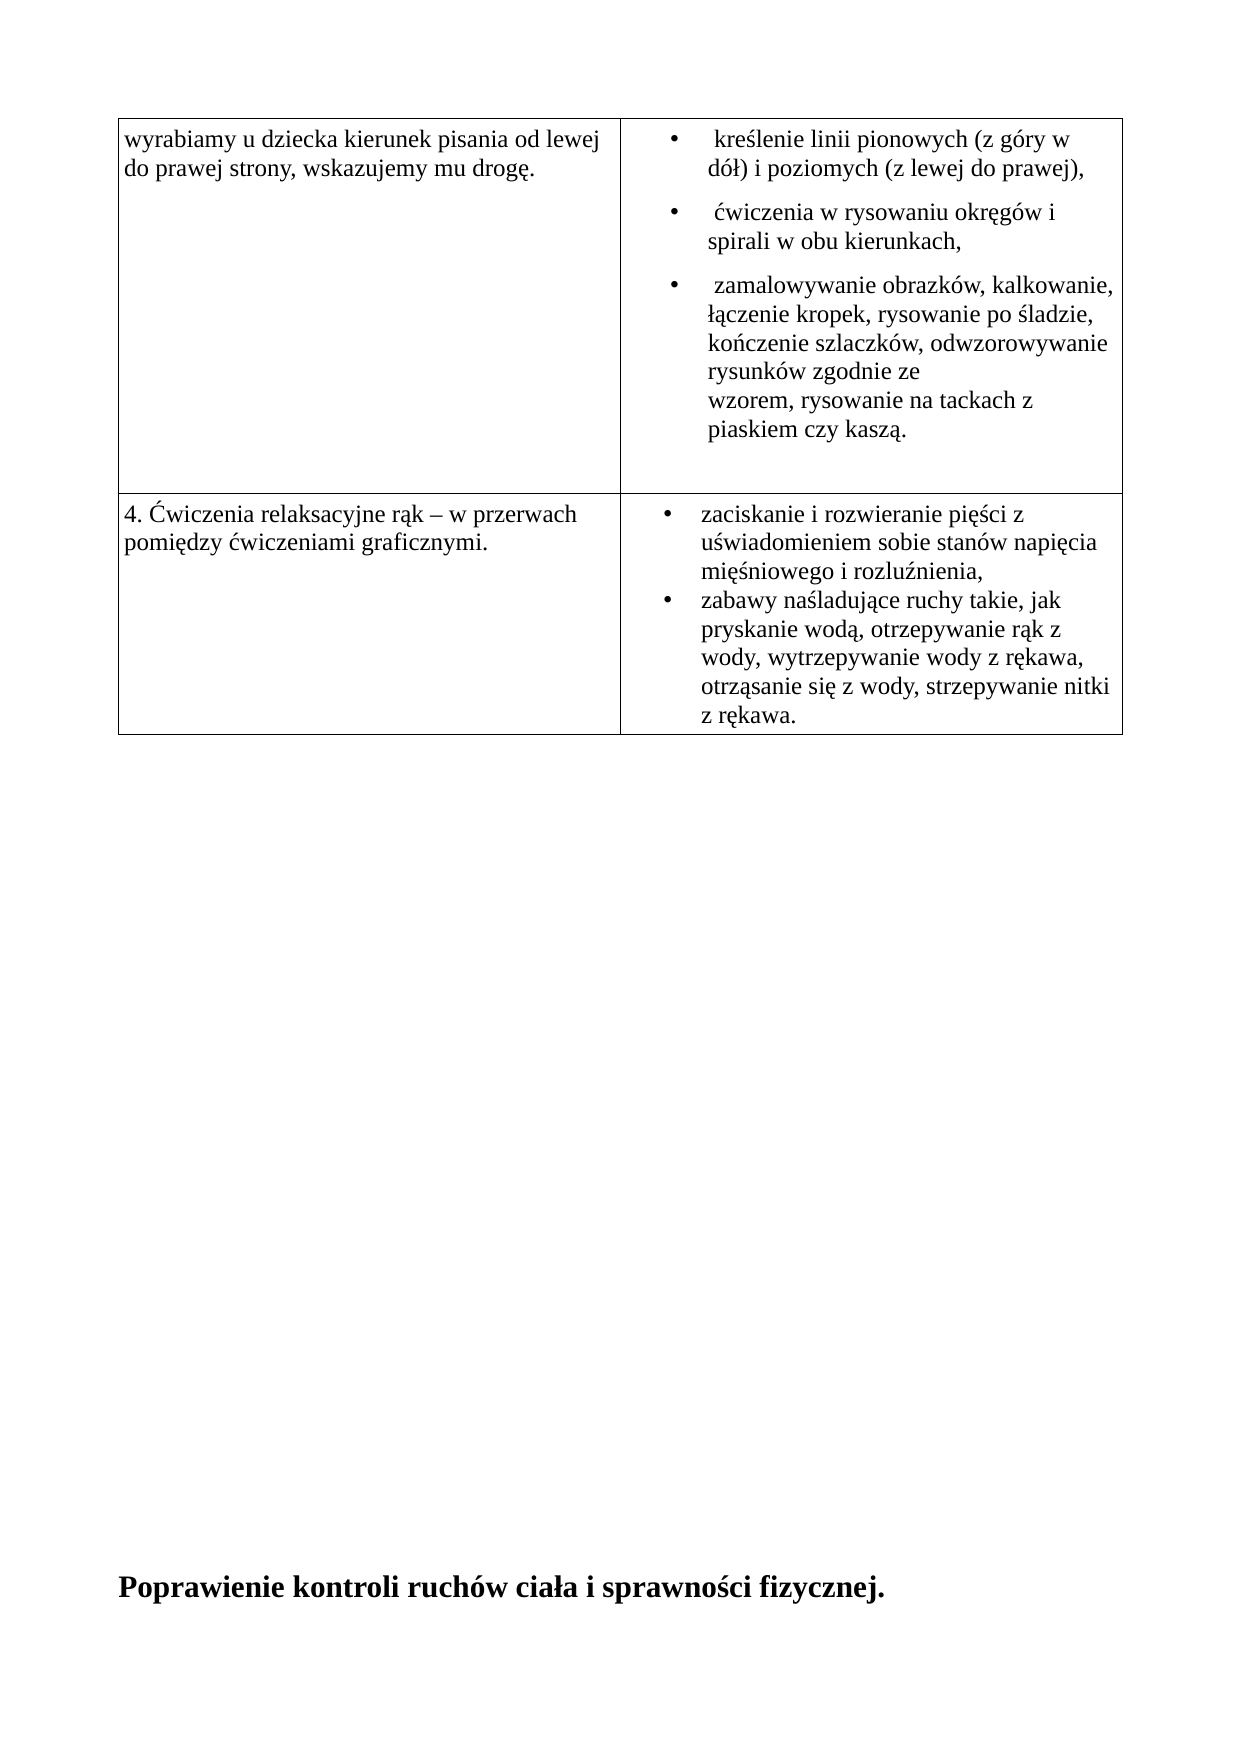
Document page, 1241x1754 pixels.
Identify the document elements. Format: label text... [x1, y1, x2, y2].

text Poprawienie kontroli ruchów ciała i sprawności fizycznej. [118, 1568, 1122, 1604]
table_cell rysowanie szlaczków rozpoczynamy od lewej strony, kreślenie linii pionowych (z góry w dół) i poziomych (z lewej do prawej), ćwiczenia w rysowaniu okręgów i spirali w obu kierunkach, zamalowywanie obrazków, kalkowanie, łączenie kropek, rysowanie po śladzie, kończenie szlaczków, odwzorowywanie rysunków zgodnie ze wzorem, rysowanie na tackach z piaskiem czy kaszą. [621, 119, 1122, 493]
table_cell wyrabiamy u dziecka kierunek pisania od lewej do prawej strony, wskazujemy mu drogę. [119, 119, 620, 493]
table_cell zaciskanie i rozwieranie pięści z uświadomieniem sobie stanów napięcia mięśniowego i rozluźnienia, zabawy naśladujące ruchy takie, jak pryskanie wodą, otrzepywanie rąk z wody, wytrzepywanie wody z rękawa, otrząsanie się z wody, strzepywanie nitki z rękawa. [621, 494, 1122, 734]
table_cell 4. Ćwiczenia relaksacyjne rąk – w przerwach pomiędzy ćwiczeniami graficznymi. [119, 494, 620, 734]
